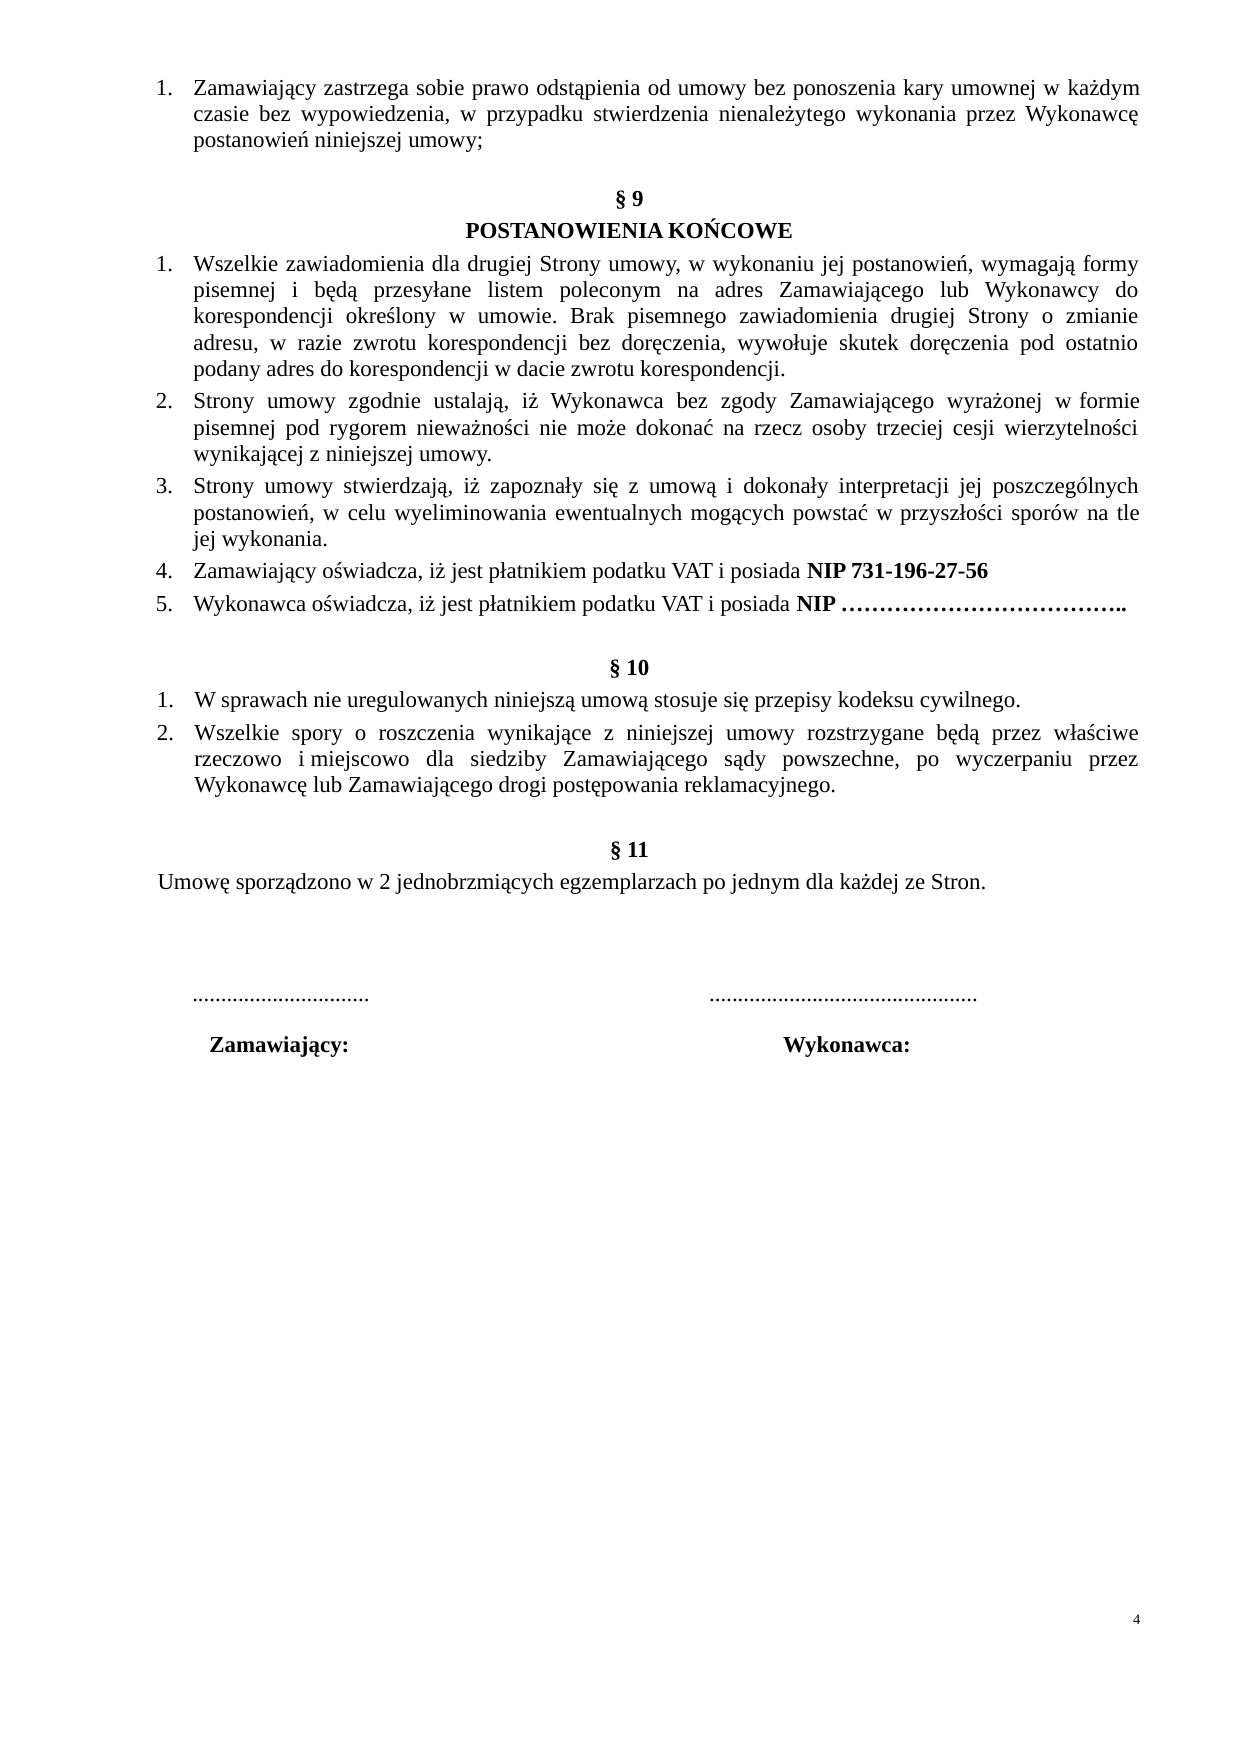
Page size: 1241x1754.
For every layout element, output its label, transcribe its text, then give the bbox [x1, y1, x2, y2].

text Umowę sporządzono w 2 jednobrzmiących egzemplarzach po jednym dla każdej ze Stron. [157, 868, 1140, 895]
list Wszelkie spory o roszczenia wynikające z niniejszej umowy rozstrzygane będą przez właściwe rzeczowo i miejscowo dla siedziby Zamawiającego sądy powszechne, po wyczerpaniu przez Wykonawcę lub Zamawiającego drogi postępowania reklamacyjnego. [157, 719, 1140, 798]
list Strony umowy stwierdzają, iż zapoznały się z umową i dokonały interpretacji jej poszczególnych postanowień, w celu wyeliminowania ewentualnych mogących powstać w przyszłości sporów na tle jej wykonania. [156, 472, 1140, 551]
text ............................... ............................................... [118, 980, 1140, 1006]
list Zamawiający oświadcza, iż jest płatnikiem podatku VAT i posiada NIP 731-196-27-56 [156, 557, 1140, 584]
text § 11 [118, 836, 1140, 862]
list Wszelkie zawiadomienia dla drugiej Strony umowy, w wykonaniu jej postanowień, wymagają formy pisemnej i będą przesyłane listem poleconym na adres Zamawiającego lub Wykonawcy do korespondencji określony w umowie. Brak pisemnego zawiadomienia drugiej Strony o zmianie adresu, w razie zwrotu korespondencji bez doręczenia, wywołuje skutek doręczenia pod ostatnio podany adres do korespondencji w dacie zwrotu korespondencji. [156, 250, 1140, 381]
text § 10 [118, 654, 1140, 681]
text Zamawiający: Wykonawca: [118, 1031, 1140, 1057]
text § 9 [118, 185, 1140, 211]
list W sprawach nie uregulowanych niniejszą umową stosuje się przepisy kodeksu cywilnego. [157, 687, 1140, 713]
list Strony umowy zgodnie ustalają, iż Wykonawca bez zgody Zamawiającego wyrażonej w formie pisemnej pod rygorem nieważności nie może dokonać na rzecz osoby trzeciej cesji wierzytelności wynikającej z niniejszej umowy. [156, 387, 1140, 466]
list Wykonawca oświadcza, iż jest płatnikiem podatku VAT i posiada NIP ……………………………….. [156, 590, 1140, 616]
list Zamawiający zastrzega sobie prawo odstąpienia od umowy bez ponoszenia kary umownej w każdym czasie bez wypowiedzenia, w przypadku stwierdzenia nienależytego wykonania przez Wykonawcę postanowień niniejszej umowy; [156, 74, 1140, 153]
text POSTANOWIENIA KOŃCOWE [118, 217, 1140, 244]
